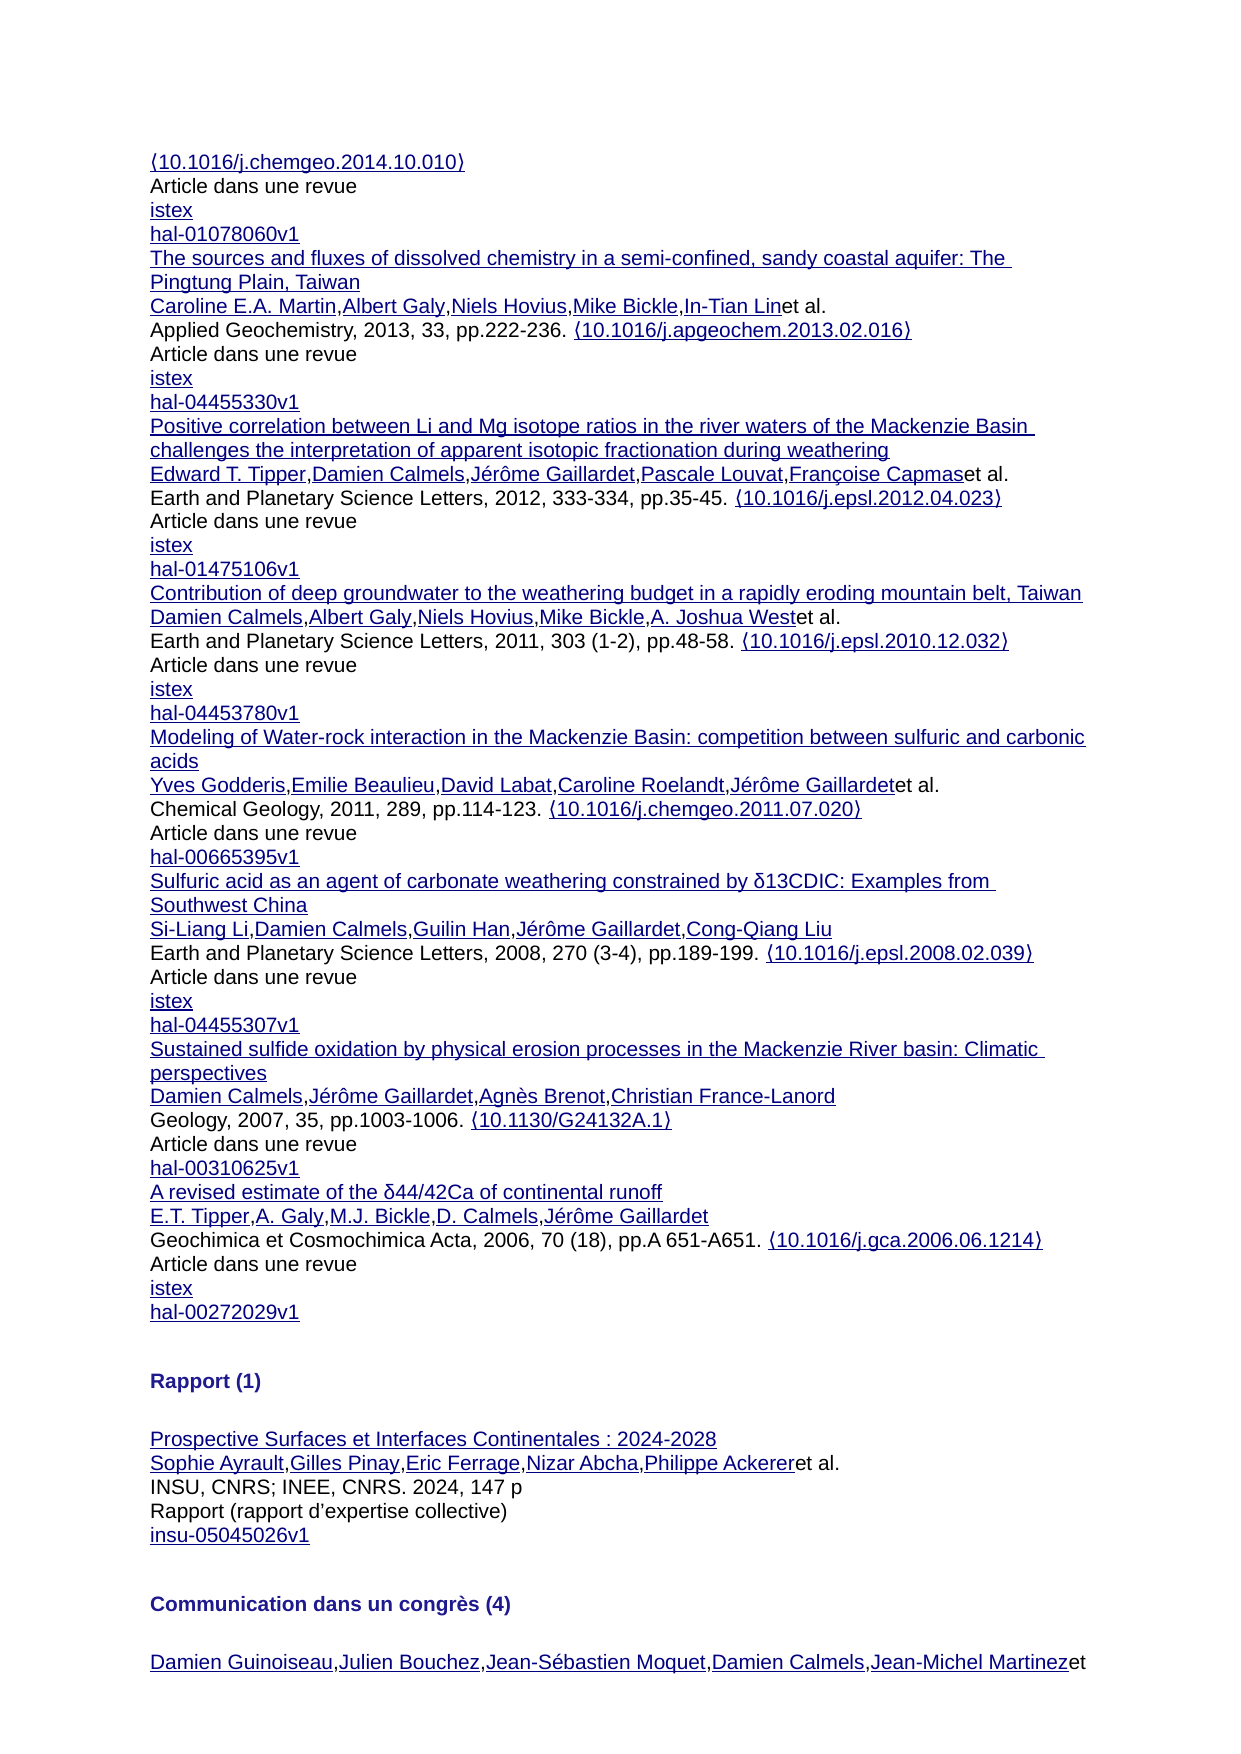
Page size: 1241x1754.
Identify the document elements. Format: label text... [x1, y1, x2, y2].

table_cell A revised estimate of the δ44/42Ca of continental runoff E.T. Tipper,A. Galy,M.J. Bickle,D. Calmels,Jérôme Gaillardet Geochimica et Cosmochimica Acta, 2006, 70 (18), pp.A 651-A651. ⟨10.1016/j.gca.2006.06.1214⟩ Article dans une revue istex hal-00272029v1 [150, 1180, 1090, 1324]
table_cell The sources and fluxes of dissolved chemistry in a semi-confined, sandy coastal aquifer: The Pingtung Plain, Taiwan Caroline E.A. Martin,Albert Galy,Niels Hovius,Mike Bickle,In-Tian Linet al. Applied Geochemistry, 2013, 33, pp.222-236. ⟨10.1016/j.apgeochem.2013.02.016⟩ Article dans une revue istex hal-04455330v1 [150, 246, 1090, 413]
table_cell Sulfuric acid as an agent of carbonate weathering constrained by δ13CDIC: Examples from Southwest China Si-Liang Li,Damien Calmels,Guilin Han,Jérôme Gaillardet,Cong-Qiang Liu Earth and Planetary Science Letters, 2008, 270 (3-4), pp.189-199. ⟨10.1016/j.epsl.2008.02.039⟩ Article dans une revue istex hal-04455307v1 [150, 869, 1090, 1036]
table_cell Positive correlation between Li and Mg isotope ratios in the river waters of the Mackenzie Basin challenges the interpretation of apparent isotopic fractionation during weathering Edward T. Tipper,Damien Calmels,Jérôme Gaillardet,Pascale Louvat,Françoise Capmaset al. Earth and Planetary Science Letters, 2012, 333-334, pp.35-45. ⟨10.1016/j.epsl.2012.04.023⟩ Article dans une revue istex hal-01475106v1 [150, 414, 1090, 581]
table_header Prospective Surfaces et Interfaces Continentales : 2024-2028 Sophie Ayrault,Gilles Pinay,Eric Ferrage,Nizar Abcha,Philippe Ackereret al. INSU, CNRS; INEE, CNRS. 2024, 147 p Rapport (rapport d’expertise collective) insu-05045026v1 [150, 1427, 1090, 1547]
table_cell Contribution of deep groundwater to the weathering budget in a rapidly eroding mountain belt, Taiwan Damien Calmels,Albert Galy,Niels Hovius,Mike Bickle,A. Joshua Westet al. Earth and Planetary Science Letters, 2011, 303 (1-2), pp.48-58. ⟨10.1016/j.epsl.2010.12.032⟩ Article dans une revue istex hal-04453780v1 [150, 581, 1090, 725]
subtitle Rapport (1) [150, 1369, 1090, 1393]
table_cell ⟨10.1016/j.chemgeo.2014.10.010⟩ Article dans une revue istex hal-01078060v1 [150, 150, 1090, 246]
table_header The Si and Li isotope signatures of chemical weathering in tectonically quiescent, tropical areas Damien Guinoiseau,Julien Bouchez,Jean-Sébastien Moquet,Damien Calmels,Jean-Michel Martinezet al. Goldschmidt2023, Jul 2023, Lyon, France. ⟨10.7185/gold2023.19156⟩ Communication dans un congrès hal-04515721v1 [150, 1650, 1090, 1674]
table_cell Sustained sulfide oxidation by physical erosion processes in the Mackenzie River basin: Climatic perspectives Damien Calmels,Jérôme Gaillardet,Agnès Brenot,Christian France-Lanord Geology, 2007, 35, pp.1003-1006. ⟨10.1130/G24132A.1⟩ Article dans une revue hal-00310625v1 [150, 1036, 1090, 1180]
table_cell Modeling of Water-rock interaction in the Mackenzie Basin: competition between sulfuric and carbonic acids Yves Godderis,Emilie Beaulieu,David Labat,Caroline Roelandt,Jérôme Gaillardetet al. Chemical Geology, 2011, 289, pp.114-123. ⟨10.1016/j.chemgeo.2011.07.020⟩ Article dans une revue hal-00665395v1 [150, 725, 1090, 869]
subtitle Communication dans un congrès (4) [150, 1592, 1090, 1616]
